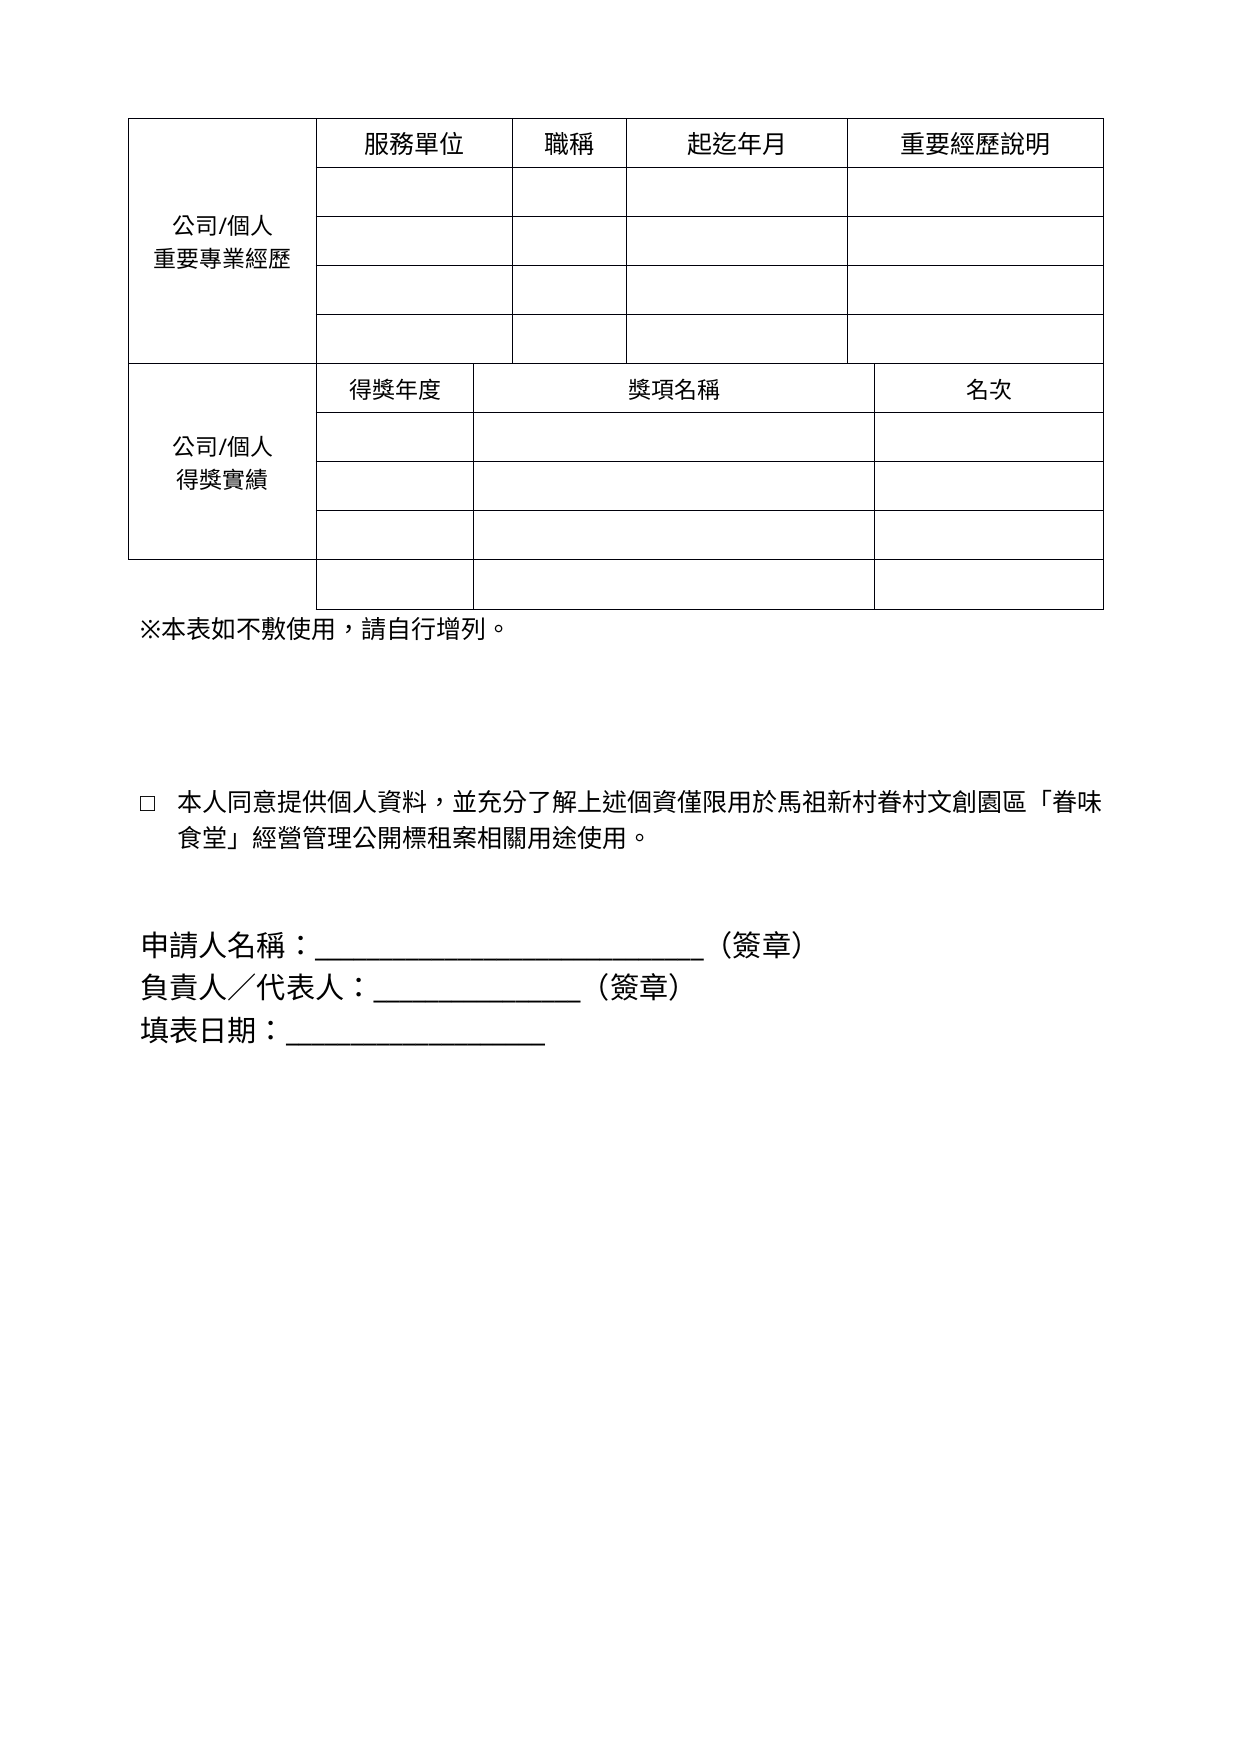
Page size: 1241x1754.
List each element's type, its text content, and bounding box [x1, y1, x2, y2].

text 填表日期：____________________ [140, 1007, 1104, 1050]
table_cell [474, 462, 874, 510]
table_cell 職稱 [513, 119, 626, 167]
table_cell [317, 511, 473, 559]
table_cell [513, 315, 626, 363]
table_cell [317, 217, 512, 265]
table_cell [317, 560, 473, 608]
table_cell [848, 217, 1103, 265]
table_cell [474, 511, 874, 559]
table_cell [848, 168, 1103, 216]
table_cell [848, 315, 1103, 363]
table_cell [317, 266, 512, 314]
table_cell 獎項名稱 [474, 364, 874, 412]
table_cell [627, 266, 847, 314]
table_cell [317, 413, 473, 461]
table_cell 得獎年度 [317, 364, 473, 412]
table_cell [627, 217, 847, 265]
table_cell [627, 315, 847, 363]
table_cell [875, 560, 1103, 608]
table_cell [875, 413, 1103, 461]
table_cell [848, 266, 1103, 314]
table_cell 公司/個人 得獎實績 [129, 364, 316, 559]
list 本人同意提供個人資料，並充分了解上述個資僅限用於馬祖新村眷村文創園區「眷味食堂」經營管理公開標租案相關用途使用。 [140, 782, 1104, 854]
table_cell [513, 168, 626, 216]
table_cell [875, 462, 1103, 510]
table_cell 服務單位 [317, 119, 512, 167]
table_cell 名次 [875, 364, 1103, 412]
table_cell [474, 413, 874, 461]
table_cell [627, 168, 847, 216]
table_cell 重要經歷說明 [848, 119, 1103, 167]
table_cell [875, 511, 1103, 559]
table_cell [513, 217, 626, 265]
table_cell 起迄年月 [627, 119, 847, 167]
table_cell [513, 266, 626, 314]
text 申請人名稱：______________________________（簽章） [140, 923, 1104, 965]
table_cell 公司/個人 重要專業經歷 [129, 119, 316, 363]
text 負責人／代表人：________________（簽章） [140, 965, 1104, 1007]
table_cell [317, 462, 473, 510]
table_cell [317, 315, 512, 363]
table_cell [474, 560, 874, 608]
text ※本表如不敷使用，請自行增列。 [140, 609, 1104, 646]
table_cell [317, 168, 512, 216]
